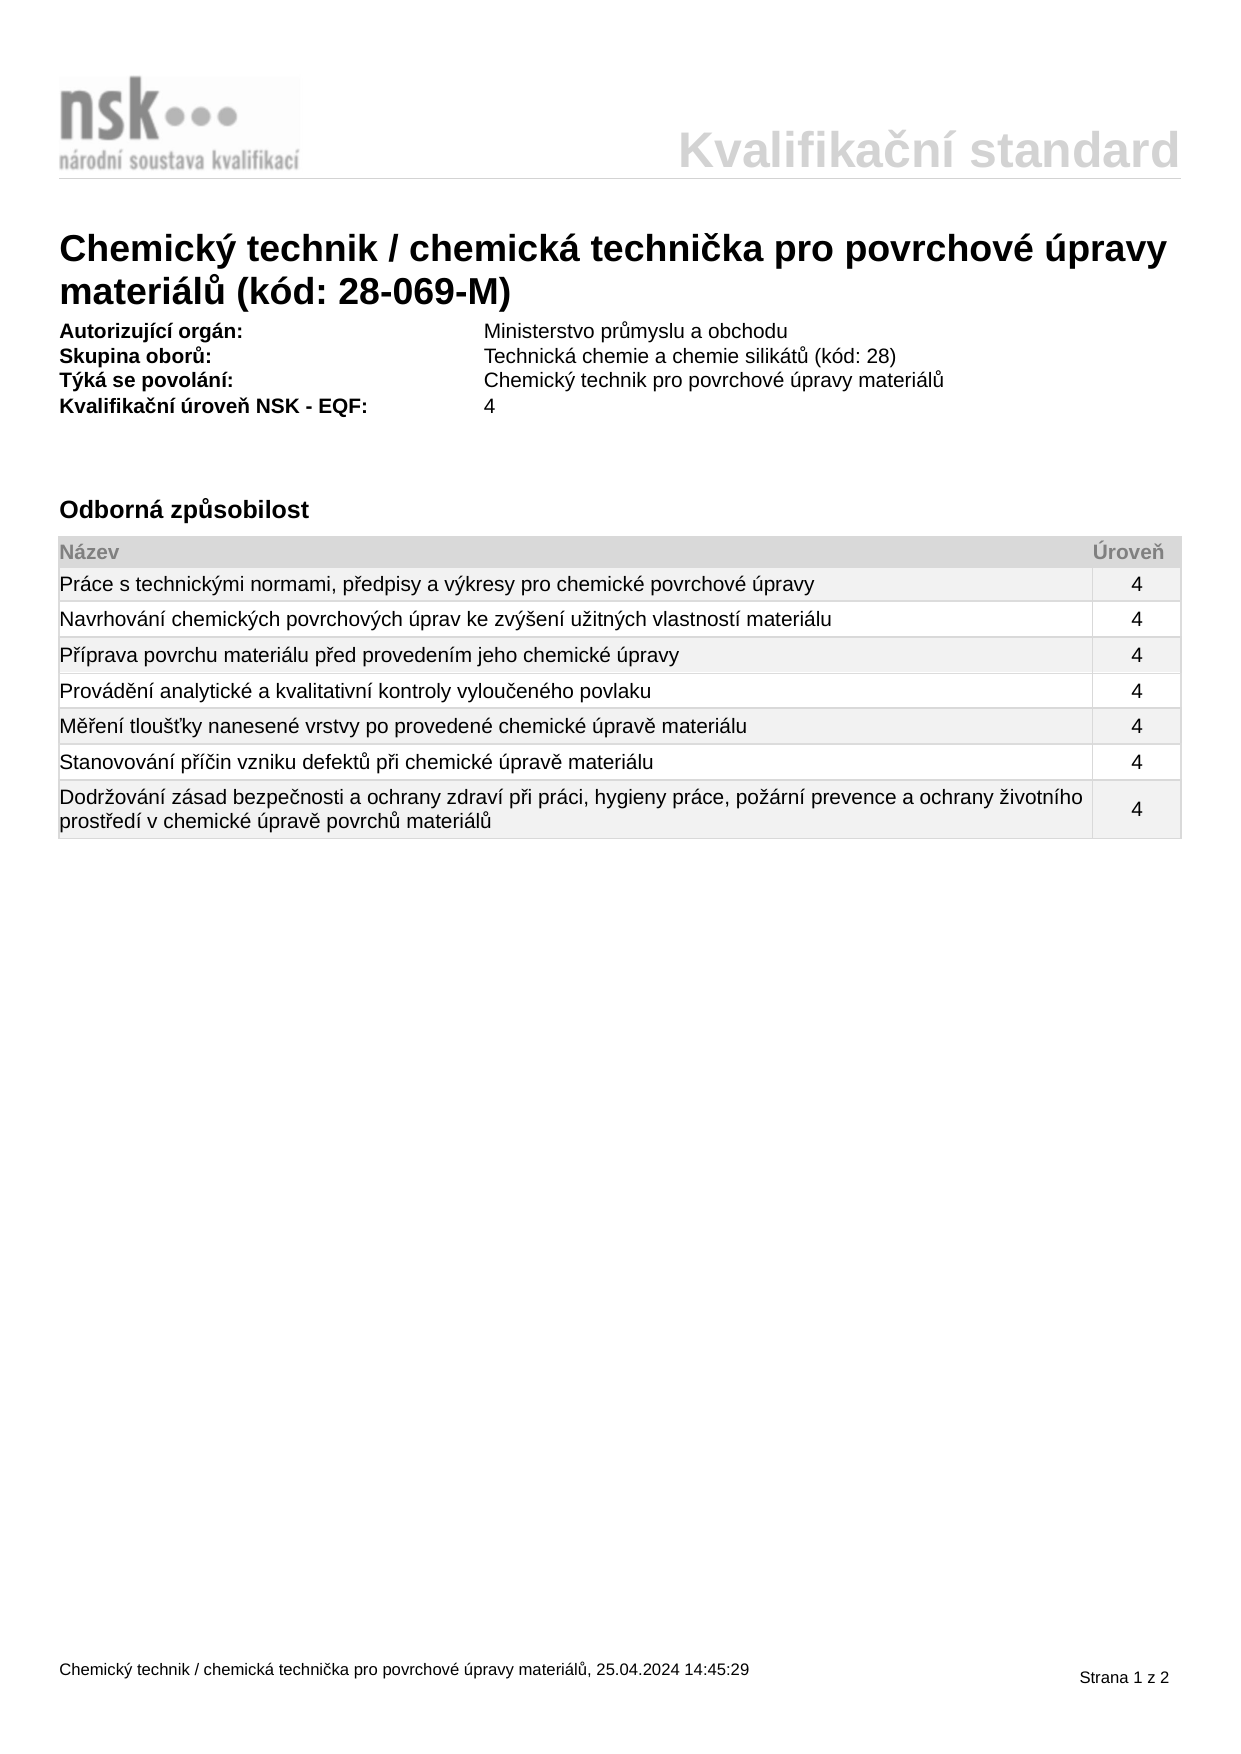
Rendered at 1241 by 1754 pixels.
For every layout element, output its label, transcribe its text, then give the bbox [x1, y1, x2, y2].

table_cell Odborná způsobilost [59, 490, 1181, 524]
table_cell [59, 1138, 483, 1399]
table_cell Práce s technickými normami, předpisy a výkresy pro chemické povrchové úpravy [60, 568, 1092, 600]
table_cell Týká se povolání: [59, 368, 483, 392]
table_cell Název [60, 538, 1092, 566]
table_cell [620, 1399, 626, 1660]
table_cell [484, 839, 620, 1138]
table_cell 4 [1093, 781, 1180, 838]
table_cell [626, 524, 862, 536]
table_cell [626, 1399, 862, 1660]
table_cell 4 [1093, 602, 1180, 636]
table_cell Měření tloušťky nanesené vrstvy po provedené chemické úpravě materiálu [60, 709, 1092, 743]
table_cell Autorizující orgán: [59, 319, 483, 343]
table_cell [862, 418, 1093, 489]
table_cell 4 [1093, 638, 1180, 672]
table_cell Navrhování chemických povrchových úprav ke zvýšení užitných vlastností materiálu [60, 602, 1092, 636]
table_cell [626, 1138, 862, 1399]
table_cell [620, 196, 626, 224]
table_cell [862, 1138, 1093, 1399]
table_cell [1169, 418, 1181, 489]
table_cell [862, 1399, 1093, 1660]
table_cell [484, 418, 620, 489]
table_cell [626, 839, 862, 1138]
table_cell Příprava povrchu materiálu před provedením jeho chemické úpravy [60, 638, 1092, 672]
table_cell [1169, 1660, 1181, 1696]
table_cell Provádění analytické a kvalitativní kontroly vyloučeného povlaku [60, 674, 1092, 707]
table_cell [862, 524, 1093, 536]
table_cell [1169, 1138, 1181, 1399]
table_cell [1093, 839, 1169, 1138]
table_cell [620, 418, 626, 489]
table_cell Chemický technik pro povrchové úpravy materiálů [484, 368, 1181, 393]
table_cell [626, 418, 862, 489]
picture [58, 59, 621, 172]
table_cell Chemický technik / chemická technička pro povrchové úpravy materiálů (kód: 28-069-M) [59, 224, 1181, 313]
table_cell 4 [1093, 568, 1180, 600]
table_cell [620, 1138, 626, 1399]
table_cell Úroveň [1093, 538, 1180, 566]
table_cell Dodržování zásad bezpečnosti a ochrany zdraví při práci, hygieny práce, požární prevence a ochrany životního prostředí v chemické úpravě povrchů materiálů [60, 781, 1092, 838]
table_cell [862, 839, 1093, 1138]
table_cell Strana 1 z 2 [862, 1660, 1169, 1696]
table_cell [59, 313, 483, 319]
table_cell [1093, 418, 1169, 489]
table_cell [620, 839, 626, 1138]
table_cell [484, 1138, 620, 1399]
table_header [621, 59, 626, 172]
table_cell [1169, 524, 1181, 536]
table_cell [484, 313, 620, 319]
table_cell [1093, 1138, 1169, 1399]
table_cell [59, 839, 483, 1138]
table_cell [862, 313, 1093, 319]
table_cell [59, 1399, 483, 1660]
table_cell [484, 524, 620, 536]
table_cell 4 [1093, 674, 1180, 707]
table_cell [626, 196, 862, 224]
table_cell [1169, 313, 1181, 319]
table_cell 4 [1093, 745, 1180, 779]
table_cell Stanovování příčin vzniku defektů při chemické úpravě materiálu [60, 745, 1092, 779]
table_cell [59, 196, 483, 224]
table_cell [59, 418, 483, 489]
table_cell [1093, 524, 1169, 536]
table_cell [484, 172, 620, 178]
table_cell Kvalifikační úroveň NSK - EQF: [59, 394, 483, 417]
table_cell Skupina oborů: [59, 344, 483, 368]
table_cell 4 [484, 394, 1181, 417]
table_cell [1093, 313, 1169, 319]
table_cell [59, 172, 483, 178]
table_cell [862, 196, 1093, 224]
table_cell [1169, 1399, 1181, 1660]
table_header Kvalifikační standard [626, 59, 1181, 178]
table_cell 4 [1093, 709, 1180, 743]
table_cell [1093, 196, 1169, 224]
table_cell [1169, 196, 1181, 224]
table_cell [1169, 839, 1181, 1138]
table_cell [626, 313, 862, 319]
table_cell Technická chemie a chemie silikátů (kód: 28) [484, 344, 1181, 368]
table_cell [484, 1399, 620, 1660]
table_cell Chemický technik / chemická technička pro povrchové úpravy materiálů, 25.04.2024 14:45:29 [59, 1660, 862, 1696]
table_cell [620, 524, 626, 536]
table_cell [484, 196, 620, 224]
table_cell Ministerstvo průmyslu a obchodu [484, 319, 1181, 344]
table_cell [1093, 1399, 1169, 1660]
table_cell [59, 524, 483, 536]
table_cell [59, 179, 1181, 196]
